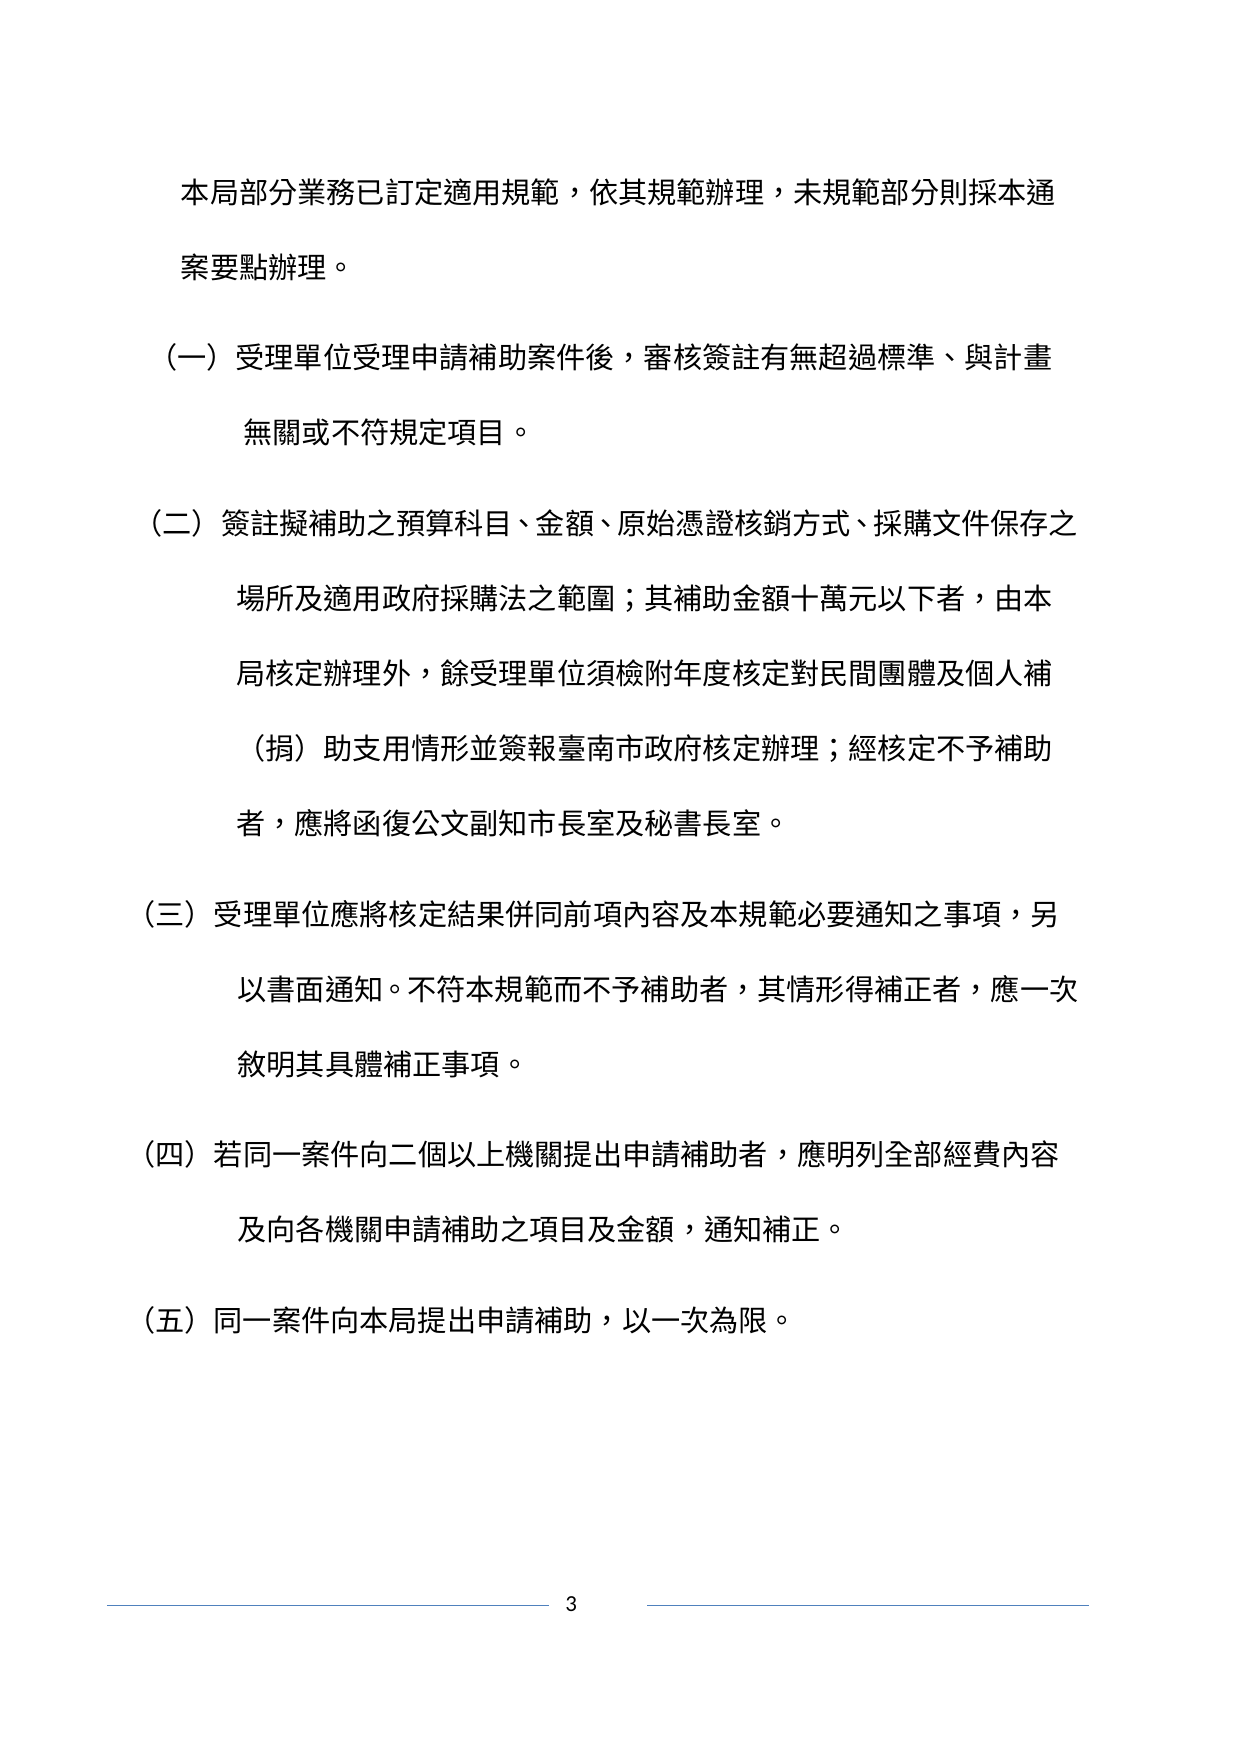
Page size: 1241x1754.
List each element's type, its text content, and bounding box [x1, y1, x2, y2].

text （四）若同一案件向二個以上機關提出申請補助者，應明列全部經費內容及向各機關申請補助之項目及金額，通知補正。 [103, 1115, 1078, 1265]
text （五）同一案件向本局提出申請補助，以一次為限。 [103, 1281, 1078, 1356]
text （三）受理單位應將核定結果併同前項內容及本規範必要通知之事項，另以書面通知。不符本規範而不予補助者，其情形得補正者，應一次敘明其具體補正事項。 [103, 875, 1078, 1100]
text 本局部分業務已訂定適用規範，依其規範辦理，未規範部分則採本通案要點辦理。 [181, 153, 1078, 303]
text （二）簽註擬補助之預算科目、金額、原始憑證核銷方式、採購文件保存之場所及適用政府採購法之範圍；其補助金額十萬元以下者，由本局核定辦理外，餘受理單位須檢附年度核定對民間團體及個人補（捐）助支用情形並簽報臺南市政府核定辦理；經核定不予補助者，應將函復公文副知市長室及秘書長室。 [118, 484, 1078, 859]
text （一）受理單位受理申請補助案件後，審核簽註有無超過標準、與計畫無關或不符規定項目。 [148, 318, 1063, 468]
